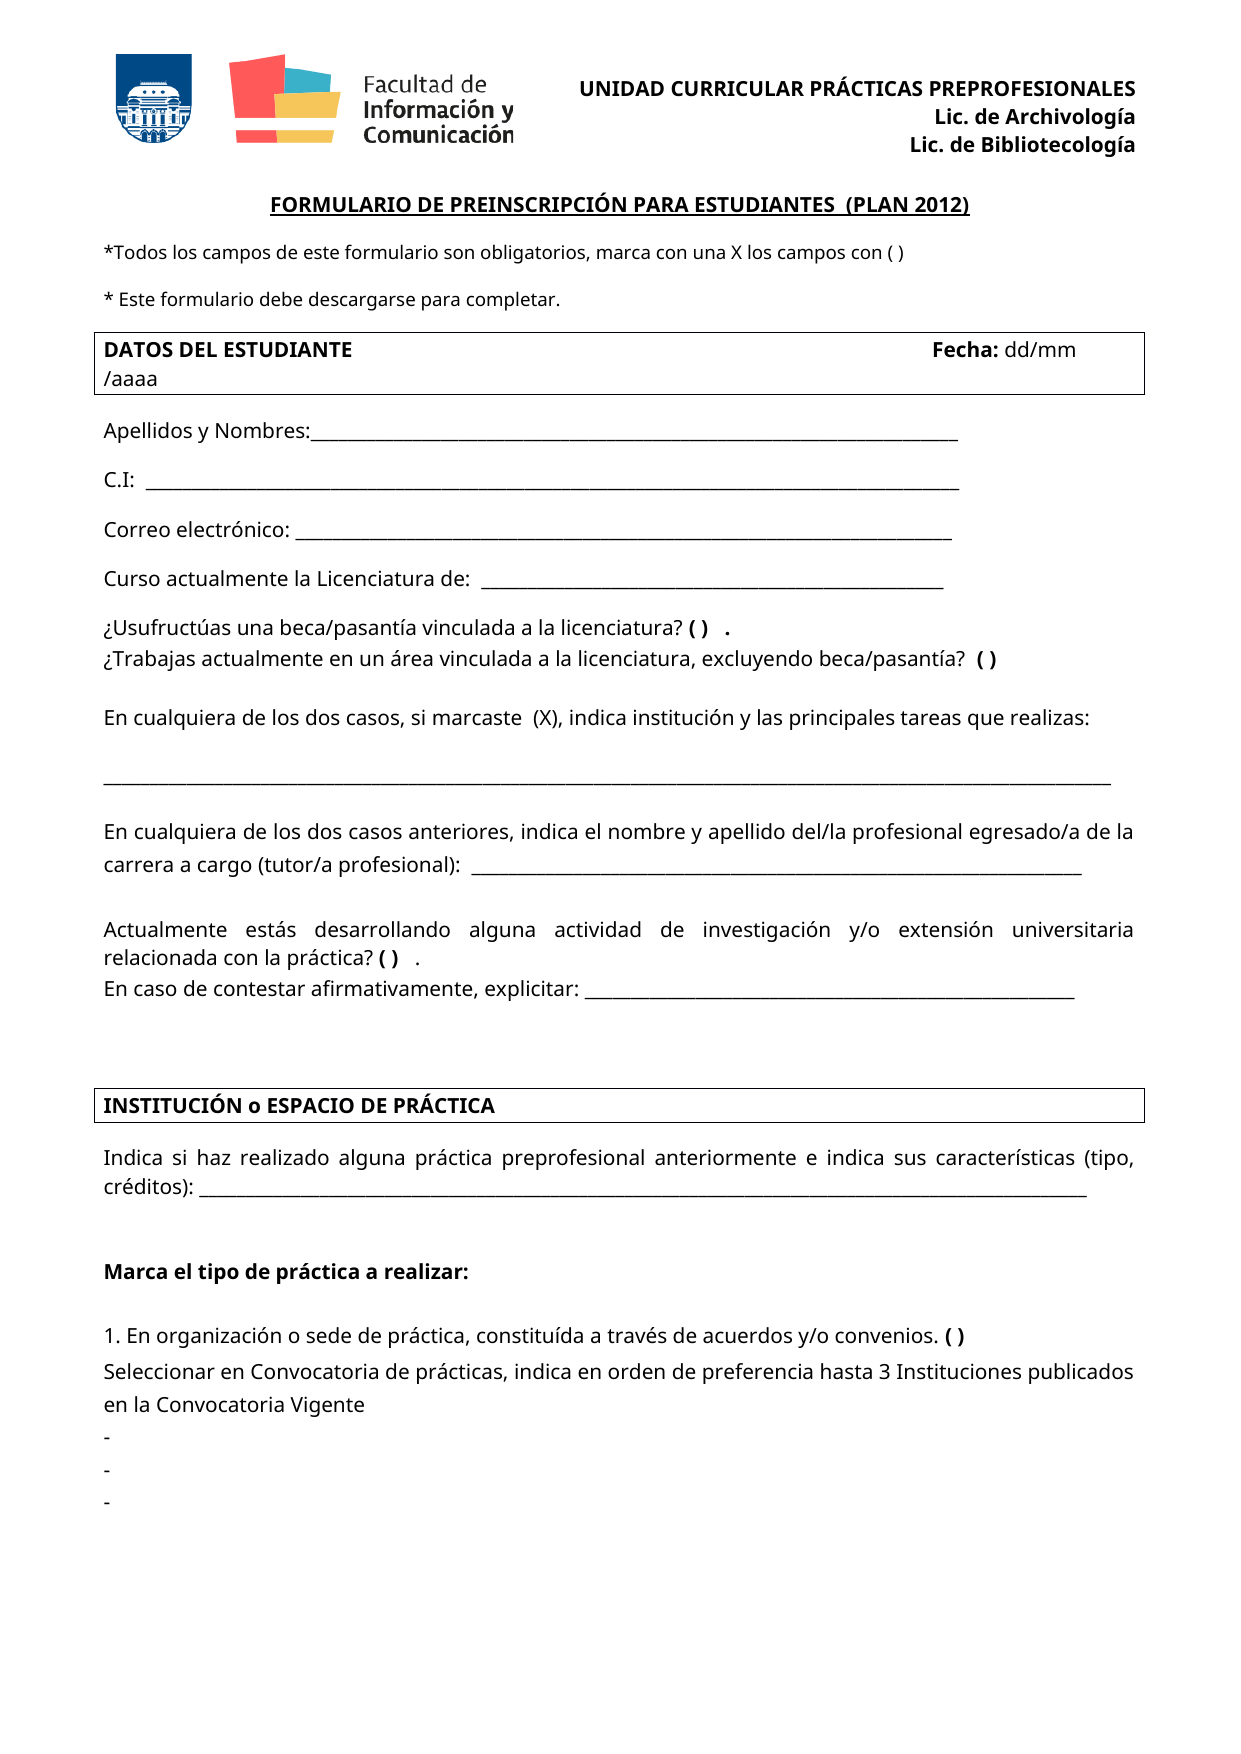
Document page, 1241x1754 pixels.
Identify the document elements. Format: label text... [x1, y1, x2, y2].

text FORMULARIO DE PREINSCRIPCIÓN PARA ESTUDIANTES (PLAN 2012) [103, 190, 1136, 219]
text Actualmente estás desarrollando alguna actividad de investigación y/o extensión universitaria relacionada con la práctica? ( )­؜ . [103, 915, 1136, 974]
text Apellidos y Nombres:______________________________________________________________________ [103, 416, 1136, 445]
text ¿Trabajas actualmente en un área vinculada a la licenciatura, excluyendo beca/pasantía? ( )­؜ [103, 644, 1136, 675]
text DATOS DEL ESTUDIANTE Fecha: dd/mm /aaaa [95, 333, 1144, 394]
picture [115, 54, 514, 143]
text En cualquiera de los dos casos, si marcaste (X), indica institución y las principales tareas que realizas: [103, 703, 1136, 732]
text - [103, 1455, 1136, 1483]
text _____________________________________________________________________________________________________________ [103, 760, 1136, 789]
text *Todos los campos de este formulario son obligatorios, marca con una X los campos con ( ) [103, 239, 1136, 265]
text Indica si haz realizado alguna práctica preprofesional anteriormente e indica sus características (tipo, créditos): ________________________________________________________________________________________________ [103, 1143, 1136, 1200]
text - [103, 1487, 1136, 1516]
text INSTITUCIÓN o ESPACIO DE PRÁCTICA [95, 1089, 1144, 1122]
text Seleccionar en Convocatoria de prácticas, indica en orden de preferencia hasta 3 Instituciones publicados en la Convocatoria Vigente [103, 1357, 1136, 1418]
text * Este formulario debe descargarse para completar. [103, 286, 1136, 311]
text - [103, 1422, 1136, 1451]
text Correo electrónico: _______________________________________________________________________ [103, 515, 1136, 543]
text Marca el tipo de práctica a realizar: [103, 1257, 1136, 1286]
text 1. En organización o sede de práctica, constituída a través de acuerdos y/o convenios. ( )­؜ [103, 1322, 1136, 1352]
text En caso de contestar afirmativamente, explicitar: _____________________________________________________ [103, 974, 1136, 1003]
text En cualquiera de los dos casos anteriores, indica el nombre y apellido del/la profesional egresado/a de la carrera a cargo (tutor/a profesional): __________________________________________________________________ [103, 817, 1136, 878]
text C.I: ________________________________________________________________________________________ [103, 466, 1136, 494]
text ¿Usufructúas una beca/pasantía vinculada a la licenciatura? ( )­؜ . [103, 613, 1136, 644]
text Curso actualmente la Licenciatura de: __________________________________________________ [103, 564, 1136, 592]
